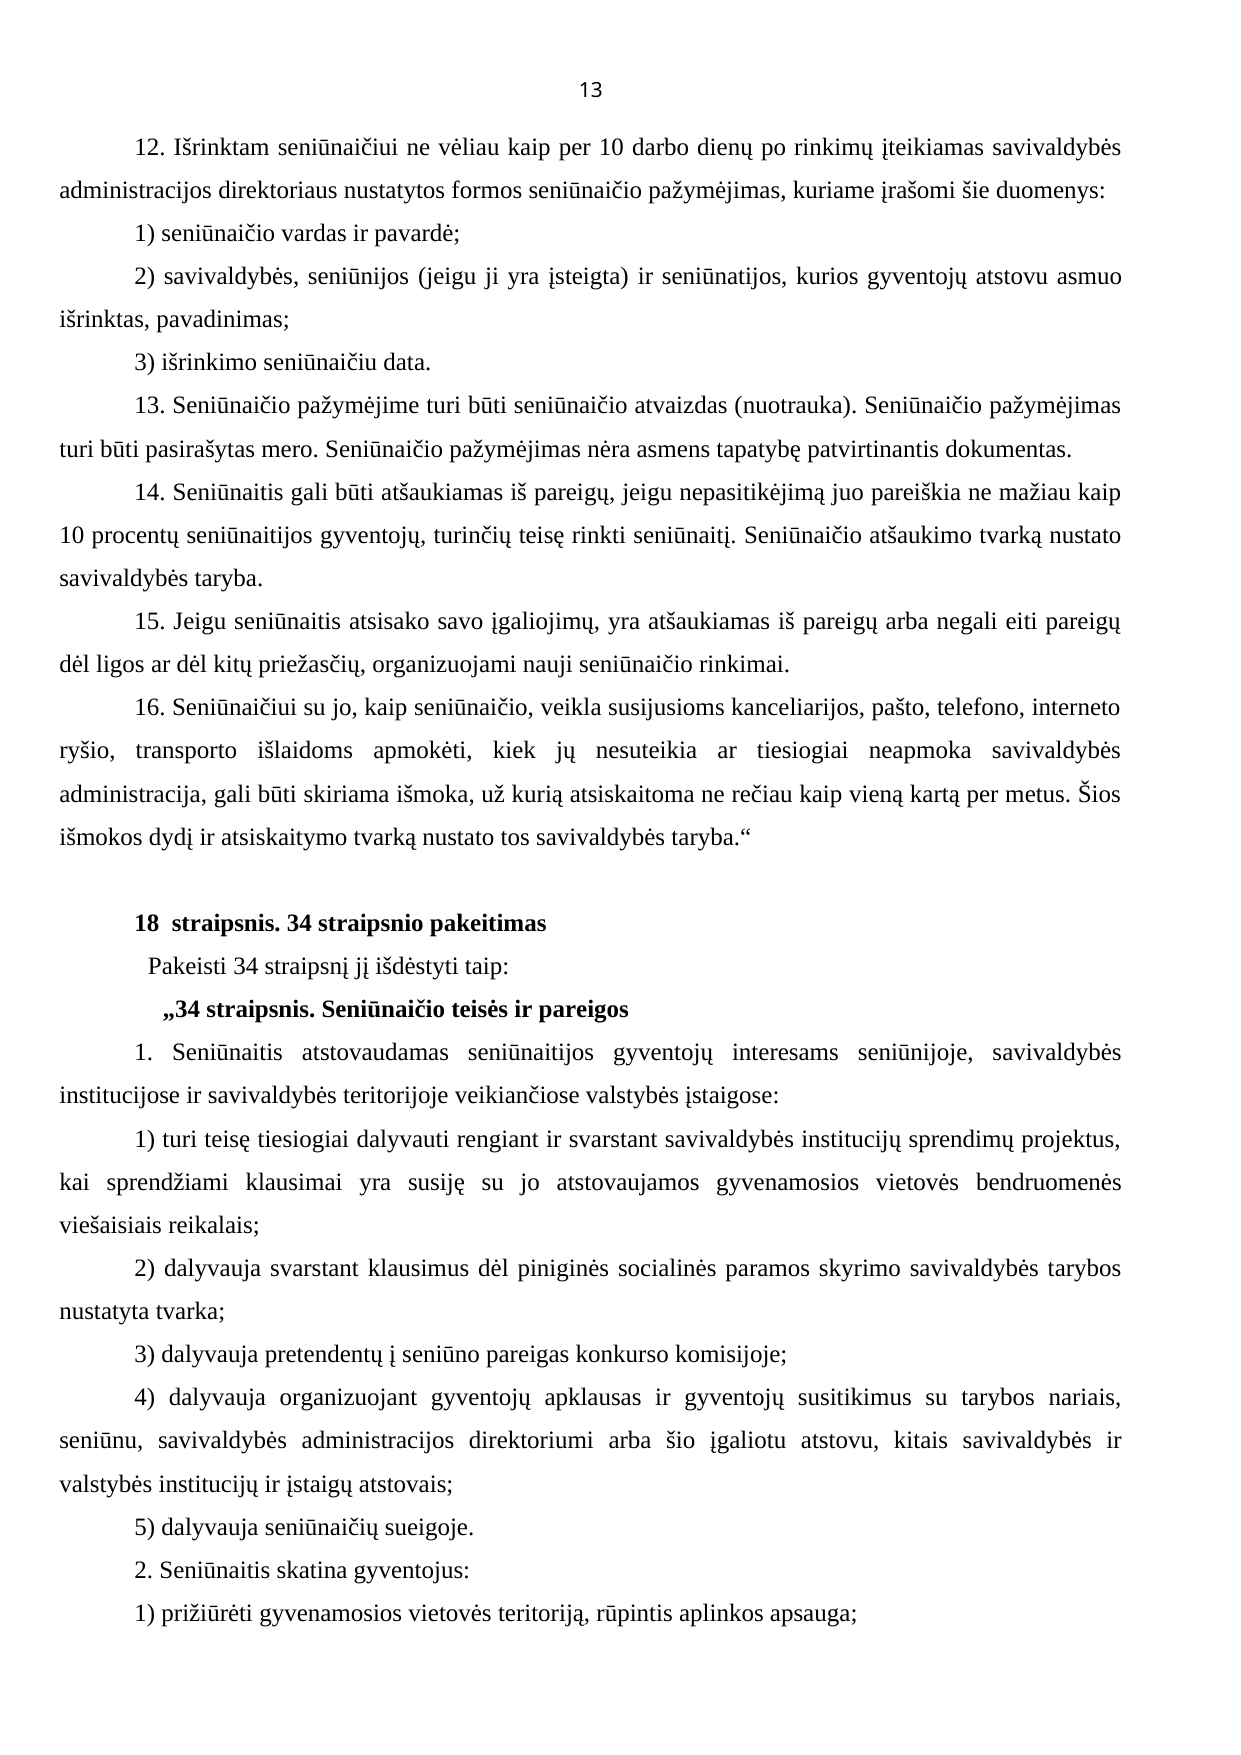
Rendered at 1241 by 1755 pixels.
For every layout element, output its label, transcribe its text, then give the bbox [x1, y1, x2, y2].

text 13. Seniūnaičio pažymėjime turi būti seniūnaičio atvaizdas (nuotrauka). Seniūnaičio pažymėjimas turi būti pasirašytas mero. Seniūnaičio pažymėjimas nėra asmens tapatybę patvirtinantis dokumentas. [59, 391, 1122, 462]
text 15. Jeigu seniūnaitis atsisako savo įgaliojimų, yra atšaukiamas iš pareigų arba negali eiti pareigų dėl ligos ar dėl kitų priežasčių, organizuojami nauji seniūnaičio rinkimai. [59, 606, 1122, 678]
text 5) dalyvauja seniūnaičių sueigoje. [59, 1512, 1122, 1541]
text 12. Išrinktam seniūnaičiui ne vėliau kaip per 10 darbo dienų po rinkimų įteikiamas savivaldybės administracijos direktoriaus nustatytos formos seniūnaičio pažymėjimas, kuriame įrašomi šie duomenys: [59, 132, 1122, 204]
text 1) prižiūrėti gyvenamosios vietovės teritoriją, rūpintis aplinkos apsauga; [59, 1598, 1122, 1627]
text 4) dalyvauja organizuojant gyventojų apklausas ir gyventojų susitikimus su tarybos nariais, seniūnu, savivaldybės administracijos direktoriumi arba šio įgaliotu atstovu, kitais savivaldybės ir valstybės institucijų ir įstaigų atstovais; [59, 1382, 1122, 1497]
text 2. Seniūnaitis skatina gyventojus: [59, 1555, 1122, 1584]
text 16. Seniūnaičiui su jo, kaip seniūnaičio, veikla susijusioms kanceliarijos, pašto, telefono, interneto ryšio, transporto išlaidoms apmokėti, kiek jų nesuteikia ar tiesiogiai neapmoka savivaldybės administracija, gali būti skiriama išmoka, už kurią atsiskaitoma ne rečiau kaip vieną kartą per metus. Šios išmokos dydį ir atsiskaitymo tvarką nustato tos savivaldybės taryba.“ [59, 692, 1122, 851]
text 2) dalyvauja svarstant klausimus dėl piniginės socialinės paramos skyrimo savivaldybės tarybos nustatyta tvarka; [59, 1253, 1122, 1325]
text 14. Seniūnaitis gali būti atšaukiamas iš pareigų, jeigu nepasitikėjimą juo pareiškia ne mažiau kaip 10 procentų seniūnaitijos gyventojų, turinčių teisę rinkti seniūnaitį. Seniūnaičio atšaukimo tvarką nustato savivaldybės taryba. [59, 477, 1122, 592]
text 1) turi teisę tiesiogiai dalyvauti rengiant ir svarstant savivaldybės institucijų sprendimų projektus, kai sprendžiami klausimai yra susiję su jo atstovaujamos gyvenamosios vietovės bendruomenės viešaisiais reikalais; [59, 1124, 1122, 1239]
text 2) savivaldybės, seniūnijos (jeigu ji yra įsteigta) ir seniūnatijos, kurios gyventojų atstovu asmuo išrinktas, pavadinimas; [59, 261, 1122, 333]
text 1) seniūnaičio vardas ir pavardė; [59, 218, 1122, 247]
text 1. Seniūnaitis atstovaudamas seniūnaitijos gyventojų interesams seniūnijoje, savivaldybės institucijose ir savivaldybės teritorijoje veikiančiose valstybės įstaigose: [59, 1037, 1122, 1109]
text „34 straipsnis. Seniūnaičio teisės ir pareigos [162, 994, 1122, 1023]
text Pakeisti 34 straipsnį jį išdėstyti taip: [59, 951, 1122, 980]
text 18 straipsnis. 34 straipsnio pakeitimas [134, 908, 1122, 937]
text 3) išrinkimo seniūnaičiu data. [59, 347, 1122, 376]
text 3) dalyvauja pretendentų į seniūno pareigas konkurso komisijoje; [59, 1339, 1122, 1368]
